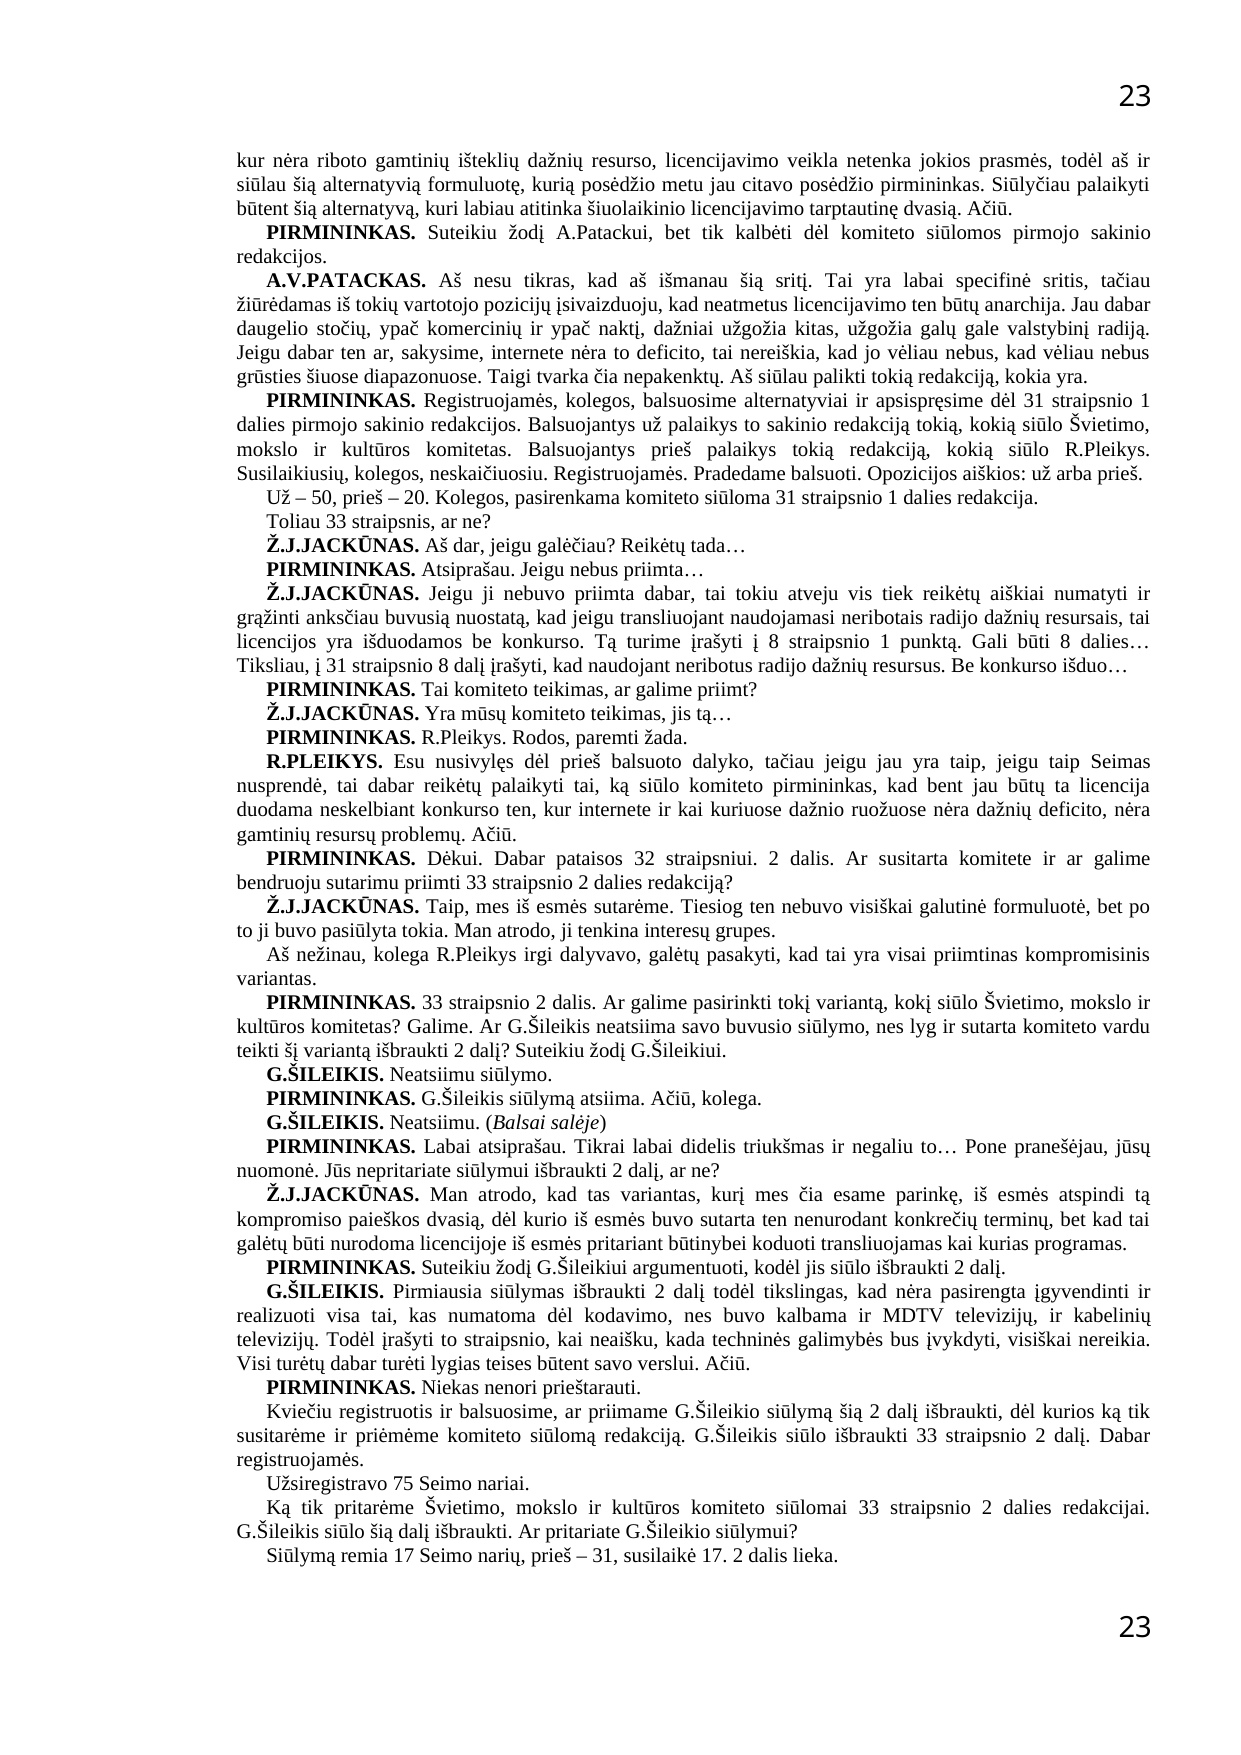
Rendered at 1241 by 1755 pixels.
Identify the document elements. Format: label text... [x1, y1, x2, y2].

text Kviečiu registruotis ir balsuosime, ar priimame G.Šileikio siūlymą šią 2 dalį išbraukti, dėl kurios ką tik susitarėme ir priėmėme komiteto siūlomą redakciją. G.Šileikis siūlo išbraukti 33 straipsnio 2 dalį. Dabar registruojamės. [236, 1399, 1152, 1471]
text Ž.J.JACKŪNAS. Jeigu ji nebuvo priimta dabar, tai tokiu atveju vis tiek reikėtų aiškiai numatyti ir grąžinti anksčiau buvusią nuostatą, kad jeigu transliuojant naudojamasi neribotais radijo dažnių resursais, tai licencijos yra išduodamos be konkurso. Tą turime įrašyti į 8 straipsnio 1 punktą. Gali būti 8 dalies… Tiksliau, į 31 straipsnio 8 dalį įrašyti, kad naudojant neribotus radijo dažnių resursus. Be konkurso išduo… [236, 581, 1152, 677]
text Užsiregistravo 75 Seimo nariai. [236, 1471, 1152, 1495]
text PIRMININKAS. Atsiprašau. Jeigu nebus priimta… [236, 557, 1152, 581]
text R.PLEIKYS. Esu nusivylęs dėl prieš balsuoto dalyko, tačiau jeigu jau yra taip, jeigu taip Seimas nusprendė, tai dabar reikėtų palaikyti tai, ką siūlo komiteto pirmininkas, kad bent jau būtų ta licencija duodama neskelbiant konkurso ten, kur internete ir kai kuriuose dažnio ruožuose nėra dažnių deficito, nėra gamtinių resursų problemų. Ačiū. [236, 749, 1152, 846]
text Toliau 33 straipsnis, ar ne? [236, 509, 1152, 533]
text Ž.J.JACKŪNAS. Aš dar, jeigu galėčiau? Reikėtų tada… [236, 533, 1152, 557]
text G.ŠILEIKIS. Pirmiausia siūlymas išbraukti 2 dalį todėl tikslingas, kad nėra pasirengta įgyvendinti ir realizuoti visa tai, kas numatoma dėl kodavimo, nes buvo kalbama ir MDTV televizijų, ir kabelinių televizijų. Todėl įrašyti to straipsnio, kai neaišku, kada techninės galimybės bus įvykdyti, visiškai nereikia. Visi turėtų dabar turėti lygias teises būtent savo verslui. Ačiū. [236, 1279, 1152, 1375]
text PIRMININKAS. Tai komiteto teikimas, ar galime priimt? [236, 677, 1152, 701]
text Už – 50, prieš – 20. Kolegos, pasirenkama komiteto siūloma 31 straipsnio 1 dalies redakcija. [236, 484, 1152, 509]
text Ž.J.JACKŪNAS. Taip, mes iš esmės sutarėme. Tiesiog ten nebuvo visiškai galutinė formuluotė, bet po to ji buvo pasiūlyta tokia. Man atrodo, ji tenkina interesų grupes. [236, 894, 1152, 942]
text PIRMININKAS. R.Pleikys. Rodos, paremti žada. [236, 725, 1152, 749]
text PIRMININKAS. Registruojamės, kolegos, balsuosime alternatyviai ir apsispręsime dėl 31 straipsnio 1 dalies pirmojo sakinio redakcijos. Balsuojantys už palaikys to sakinio redakciją tokią, kokią siūlo Švietimo, mokslo ir kultūros komitetas. Balsuojantys prieš palaikys tokią redakciją, kokią siūlo R.Pleikys. Susilaikiusių, kolegos, neskaičiuosiu. Registruojamės. Pradedame balsuoti. Opozicijos aiškios: už arba prieš. [236, 388, 1152, 484]
text kur nėra riboto gamtinių išteklių dažnių resurso, licencijavimo veikla netenka jokios prasmės, todėl aš ir siūlau šią alternatyvią formuluotę, kurią posėdžio metu jau citavo posėdžio pirmininkas. Siūlyčiau palaikyti būtent šią alternatyvą, kuri labiau atitinka šiuolaikinio licencijavimo tarptautinę dvasią. Ačiū. [236, 148, 1152, 220]
text PIRMININKAS. Suteikiu žodį A.Patackui, bet tik kalbėti dėl komiteto siūlomos pirmojo sakinio redakcijos. [236, 220, 1152, 268]
text PIRMININKAS. Labai atsiprašau. Tikrai labai didelis triukšmas ir negaliu to… Pone pranešėjau, jūsų nuomonė. Jūs nepritariate siūlymui išbraukti 2 dalį, ar ne? [236, 1134, 1152, 1182]
text Siūlymą remia 17 Seimo narių, prieš – 31, susilaikė 17. 2 dalis lieka. [236, 1543, 1152, 1567]
text Ką tik pritarėme Švietimo, mokslo ir kultūros komiteto siūlomai 33 straipsnio 2 dalies redakcijai. G.Šileikis siūlo šią dalį išbraukti. Ar pritariate G.Šileikio siūlymui? [236, 1495, 1152, 1543]
text G.ŠILEIKIS. Neatsiimu. (Balsai salėje) [236, 1110, 1152, 1134]
text Ž.J.JACKŪNAS. Yra mūsų komiteto teikimas, jis tą… [236, 701, 1152, 725]
text Aš nežinau, kolega R.Pleikys irgi dalyvavo, galėtų pasakyti, kad tai yra visai priimtinas kompromisinis variantas. [236, 942, 1152, 990]
text PIRMININKAS. Suteikiu žodį G.Šileikiui argumentuoti, kodėl jis siūlo išbraukti 2 dalį. [236, 1254, 1152, 1279]
text PIRMININKAS. G.Šileikis siūlymą atsiima. Ačiū, kolega. [236, 1086, 1152, 1110]
text PIRMININKAS. Dėkui. Dabar pataisos 32 straipsniui. 2 dalis. Ar susitarta komitete ir ar galime bendruoju sutarimu priimti 33 straipsnio 2 dalies redakciją? [236, 846, 1152, 894]
text G.ŠILEIKIS. Neatsiimu siūlymo. [236, 1062, 1152, 1086]
text PIRMININKAS. Niekas nenori prieštarauti. [236, 1375, 1152, 1399]
text Ž.J.JACKŪNAS. Man atrodo, kad tas variantas, kurį mes čia esame parinkę, iš esmės atspindi tą kompromiso paieškos dvasią, dėl kurio iš esmės buvo sutarta ten nenurodant konkrečių terminų, bet kad tai galėtų būti nurodoma licencijoje iš esmės pritariant būtinybei koduoti transliuojamas kai kurias programas. [236, 1182, 1152, 1254]
text PIRMININKAS. 33 straipsnio 2 dalis. Ar galime pasirinkti tokį variantą, kokį siūlo Švietimo, mokslo ir kultūros komitetas? Galime. Ar G.Šileikis neatsiima savo buvusio siūlymo, nes lyg ir sutarta komiteto vardu teikti šį variantą išbraukti 2 dalį? Suteikiu žodį G.Šileikiui. [236, 990, 1152, 1062]
text A.V.PATACKAS. Aš nesu tikras, kad aš išmanau šią sritį. Tai yra labai specifinė sritis, tačiau žiūrėdamas iš tokių vartotojo pozicijų įsivaizduoju, kad neatmetus licencijavimo ten būtų anarchija. Jau dabar daugelio stočių, ypač komercinių ir ypač naktį, dažniai užgožia kitas, užgožia galų gale valstybinį radiją. Jeigu dabar ten ar, sakysime, internete nėra to deficito, tai nereiškia, kad jo vėliau nebus, kad vėliau nebus grūsties šiuose diapazonuose. Taigi tvarka čia nepakenktų. Aš siūlau palikti tokią redakciją, kokia yra. [236, 268, 1152, 388]
